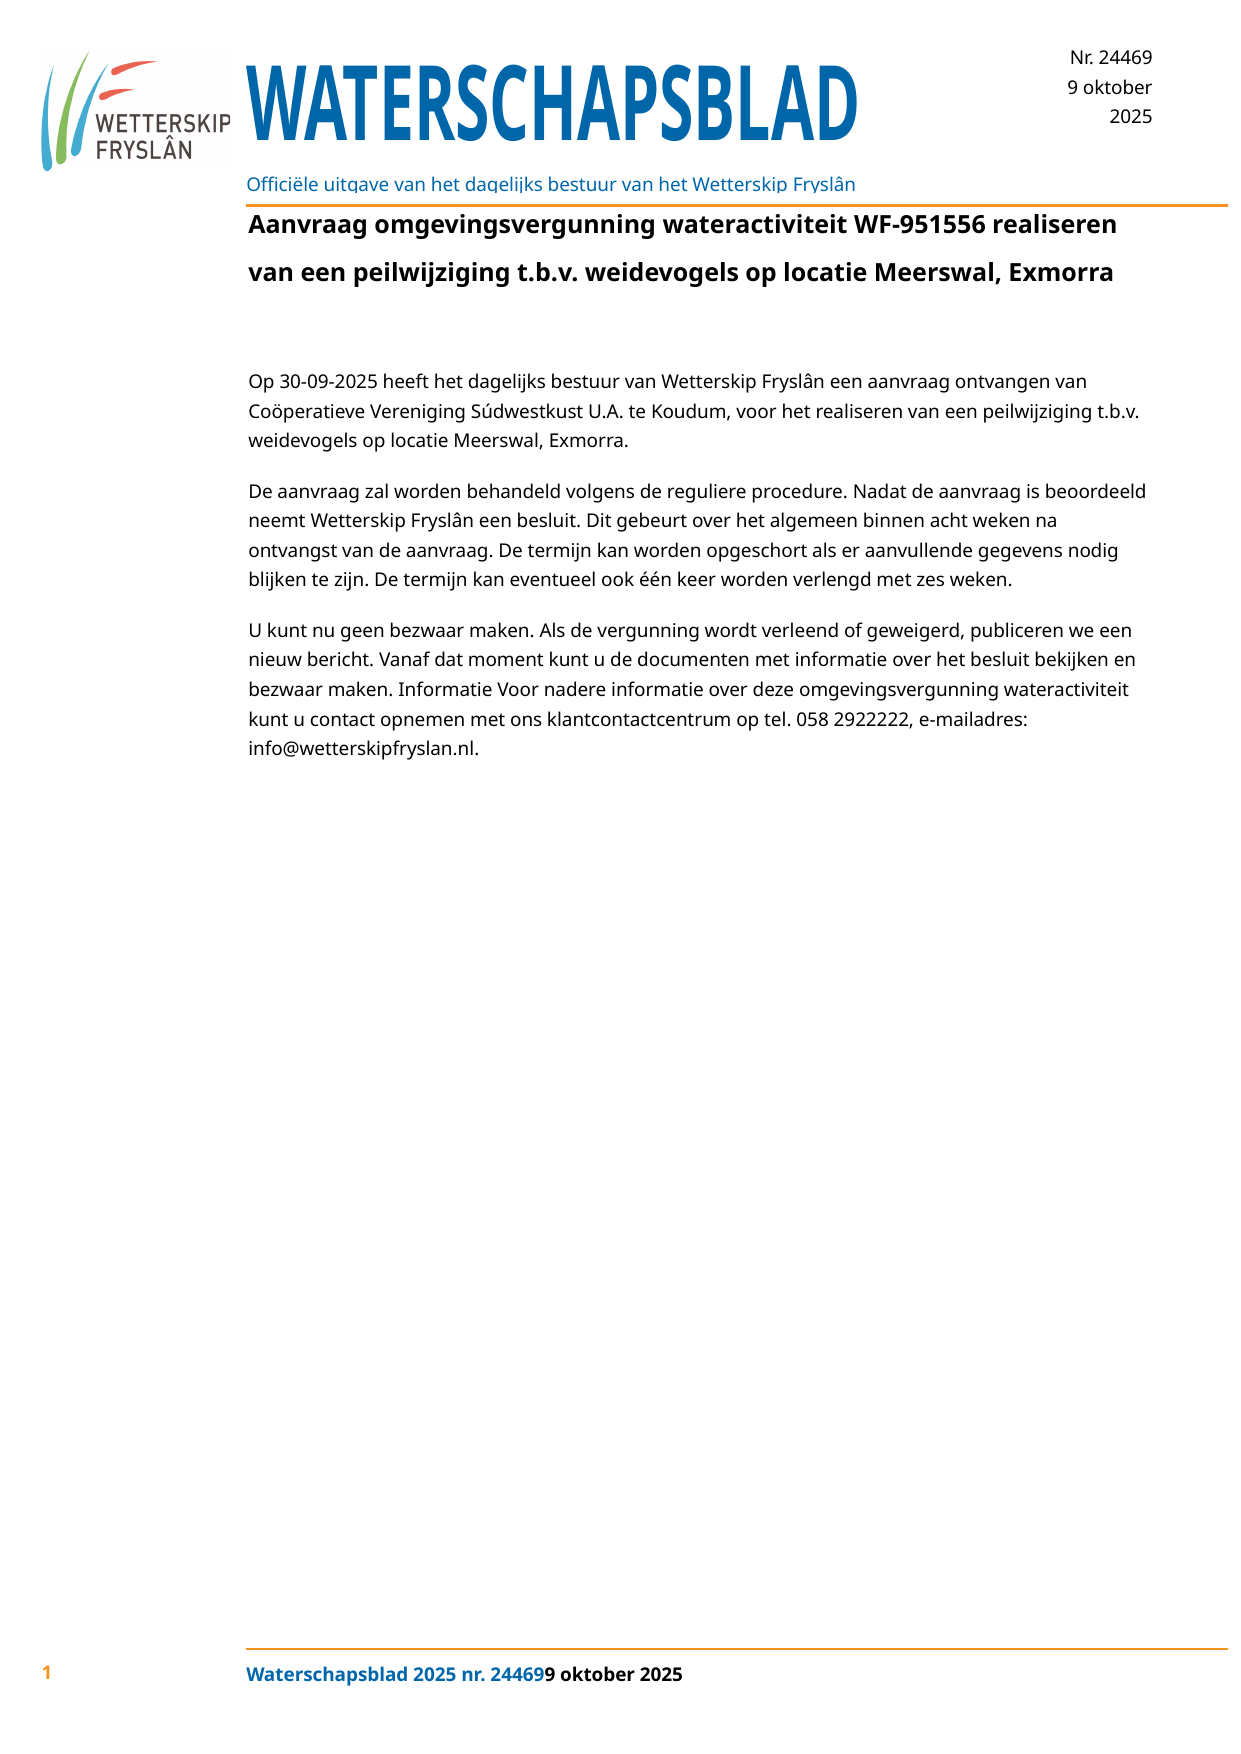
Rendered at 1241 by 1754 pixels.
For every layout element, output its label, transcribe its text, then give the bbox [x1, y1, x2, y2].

text De aanvraag zal worden behandeld volgens de reguliere procedure. Nadat de aanvraag is beoordeeld neemt Wetterskip Fryslân een besluit. Dit gebeurt over het algemeen binnen acht weken na ontvangst van de aanvraag. De termijn kan worden opgeschort als er aanvullende gegevens nodig blijken te zijn. De termijn kan eventueel ook één keer worden verlengd met zes weken. [248, 478, 1152, 592]
text U kunt nu geen bezwaar maken. Als de vergunning wordt verleend of geweigerd, publiceren we een nieuw bericht. Vanaf dat moment kunt u de documenten met informatie over het besluit bekijken en bezwaar maken. Informatie Voor nadere informatie over deze omgevingsvergunning wateractiviteit kunt u contact opnemen met ons klantcontactcentrum op tel. 058 2922222, e-mailadres: info@wetterskipfryslan.nl. [248, 617, 1152, 761]
picture [41, 47, 231, 172]
text Aanvraag omgevingsvergunning wateractiviteit WF-951556 realiseren van een peilwijziging t.b.v. weidevogels op locatie Meerswal, Exmorra [248, 207, 1152, 288]
text Op 30-09-2025 heeft het dagelijks bestuur van Wetterskip Fryslân een aanvraag ontvangen van Coöperatieve Vereniging Súdwestkust U.A. te Koudum, voor het realiseren van een peilwijziging t.b.v. weidevogels op locatie Meerswal, Exmorra. [248, 368, 1152, 453]
